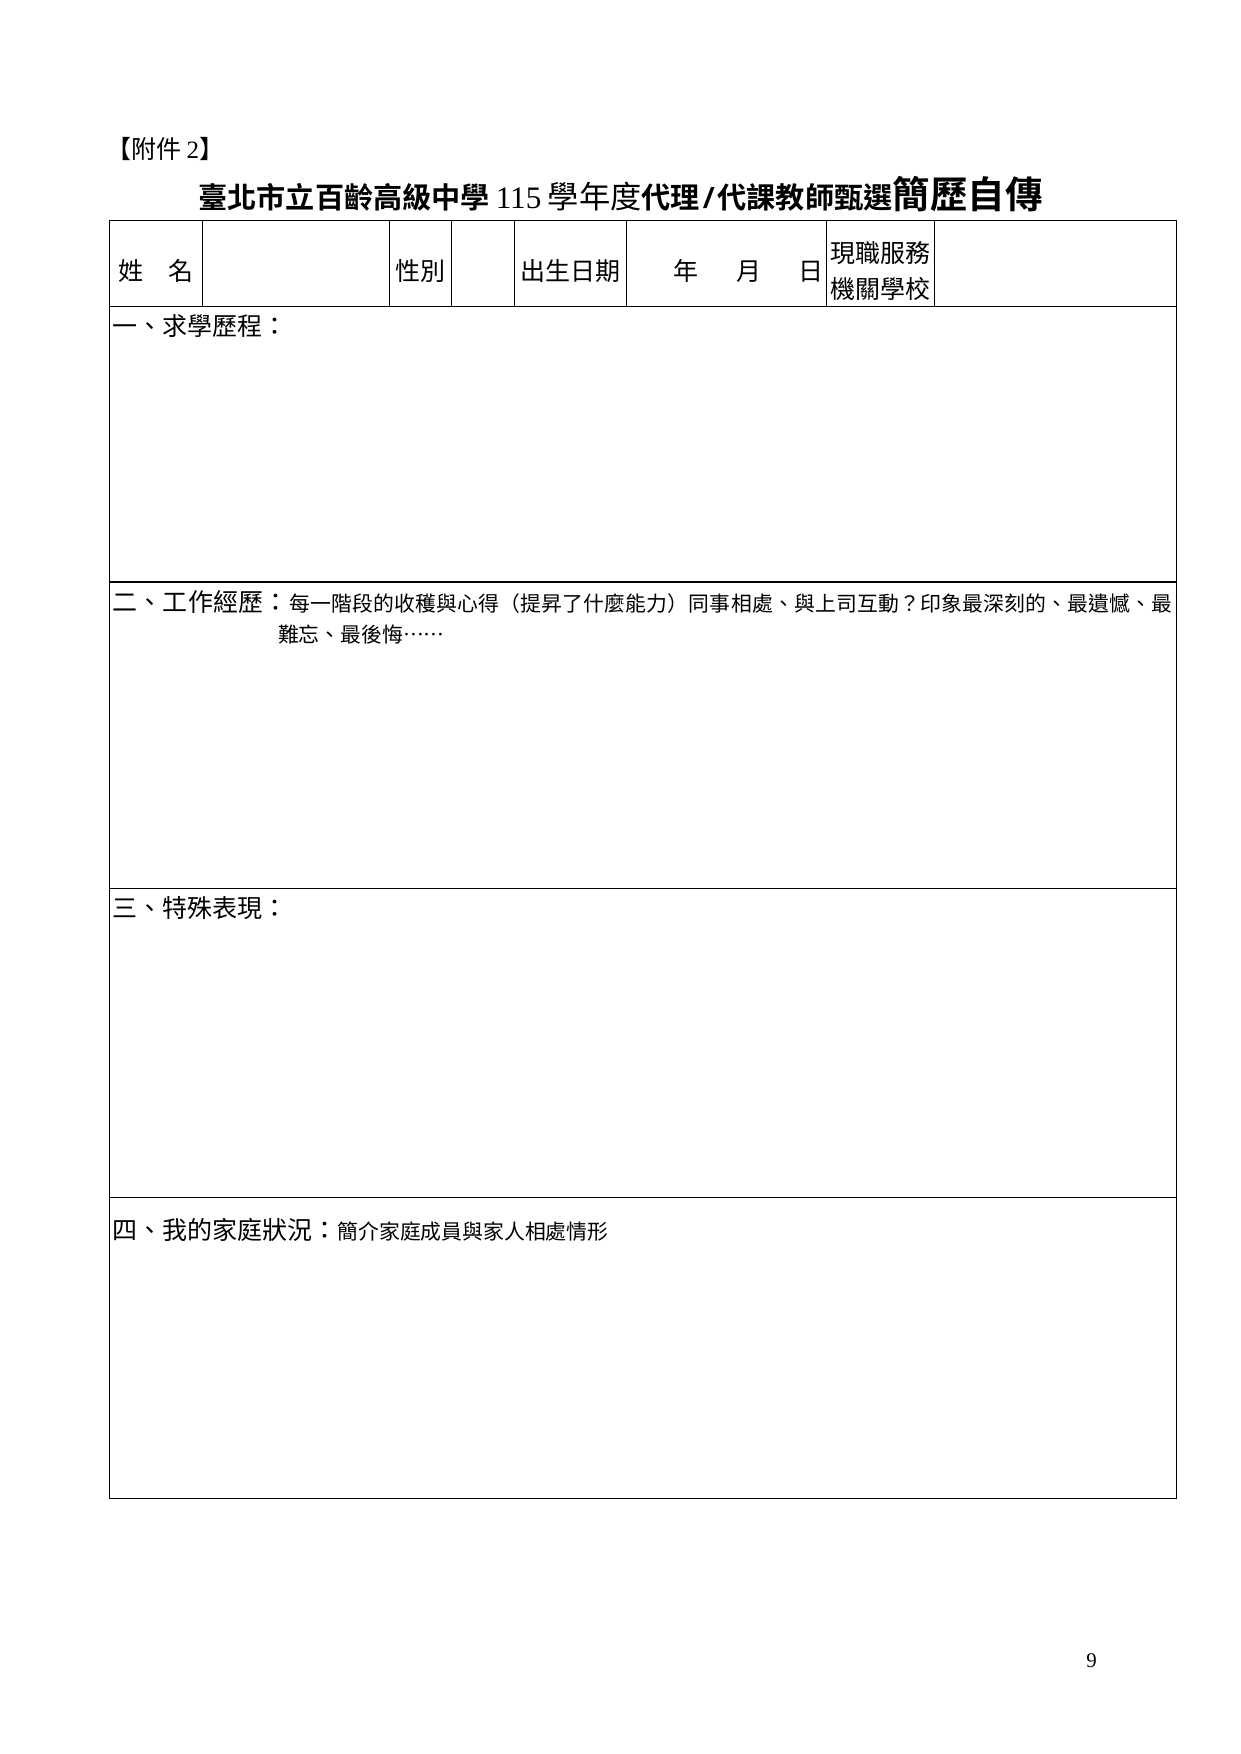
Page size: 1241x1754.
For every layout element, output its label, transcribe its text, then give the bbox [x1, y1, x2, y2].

table_header 現職服務機關學校 [827, 221, 934, 306]
table_header [935, 221, 1176, 306]
table_header 年 月 日 [627, 221, 826, 306]
table_cell 二、工作經歷：每一階段的收穫與心得（提昇了什麼能力）同事相處、與上司互動？印象最深刻的、最遺憾、最難忘、最後悔…… [110, 583, 1176, 887]
table_header [452, 221, 514, 306]
table_header [203, 221, 389, 306]
table_header 性別 [390, 221, 451, 306]
table_header 出生日期 [515, 221, 626, 306]
table_header 姓 名 [110, 221, 202, 306]
table_cell 一、求學歷程： [110, 307, 1176, 581]
table_cell 四、我的家庭狀況：簡介家庭成員與家人相處情形 [110, 1198, 1176, 1498]
text 臺北市立百齡高級中學115學年度代理/代課教師甄選簡歷自傳 [106, 165, 1134, 220]
table_cell 三、特殊表現： [110, 889, 1176, 1197]
text 【附件2】 [106, 129, 1134, 165]
